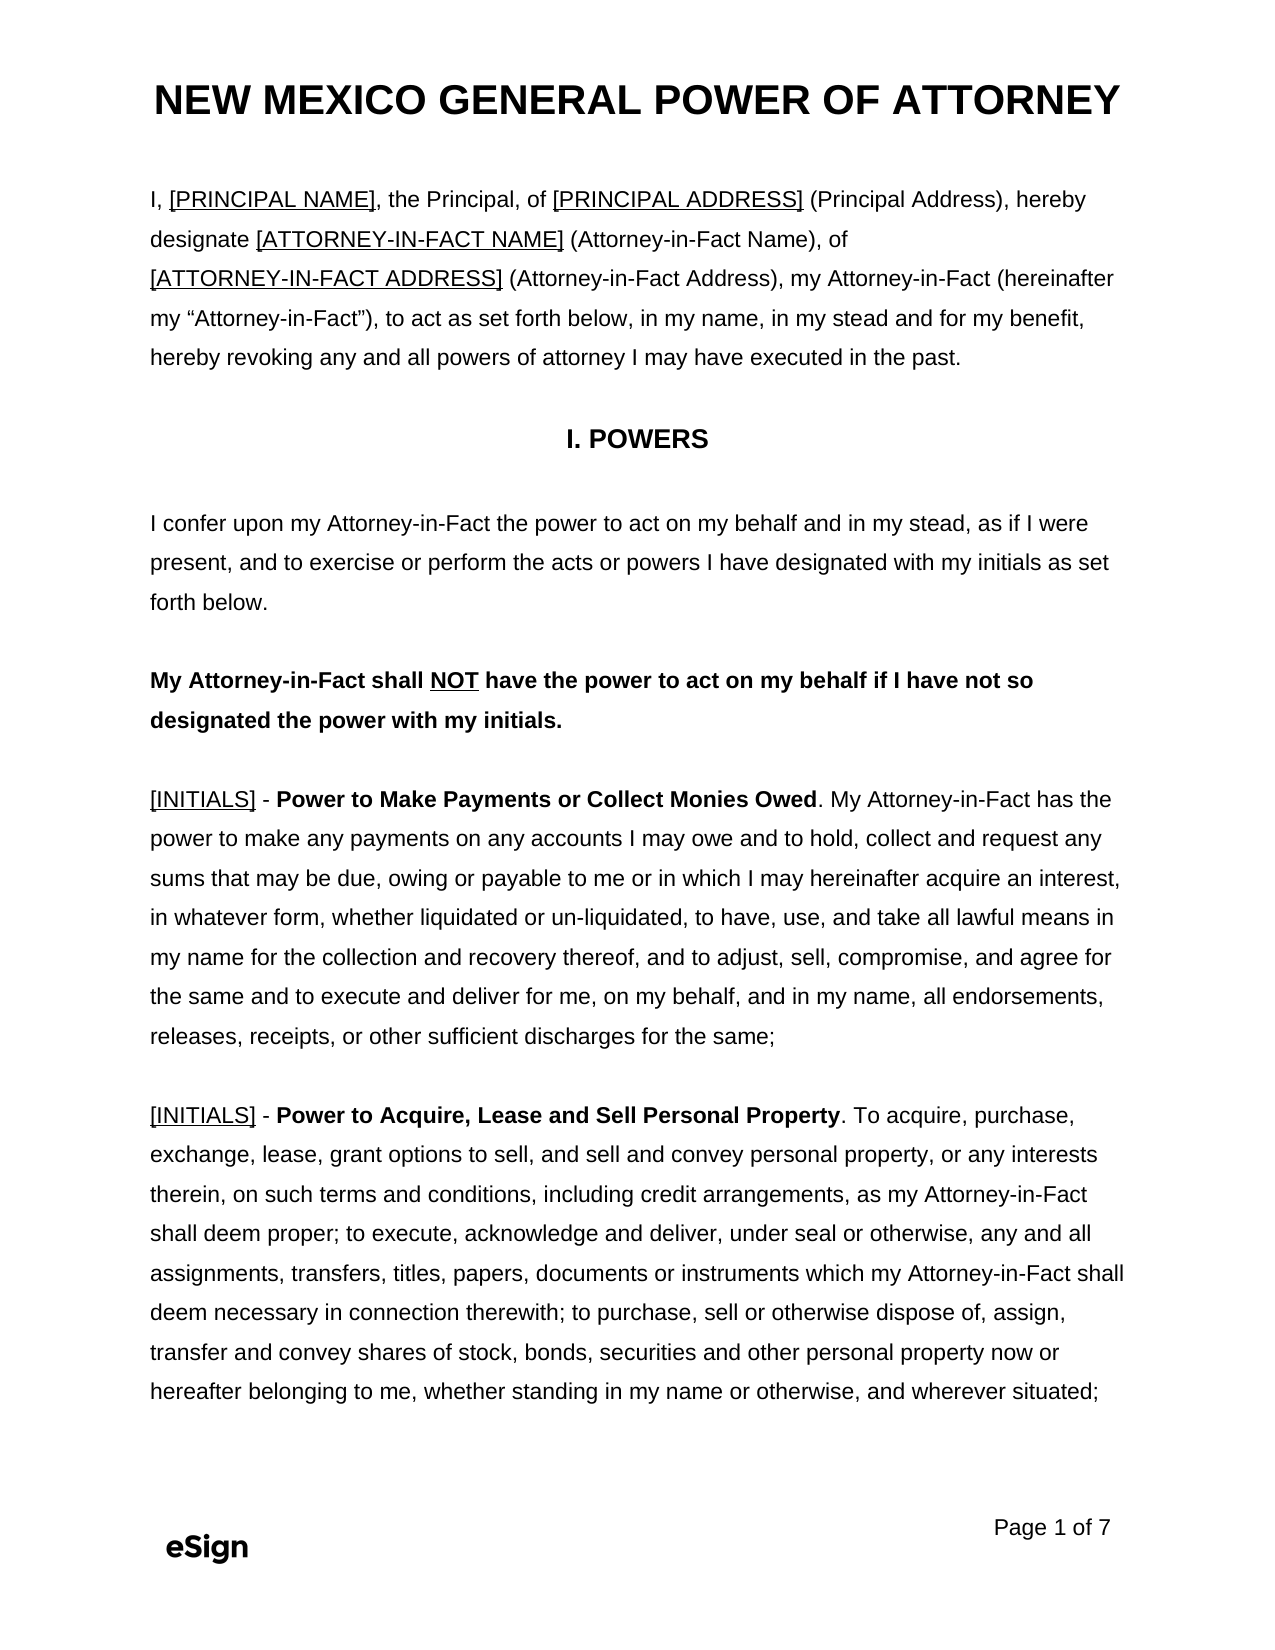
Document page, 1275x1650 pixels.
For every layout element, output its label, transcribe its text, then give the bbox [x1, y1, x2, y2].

text [INITIALS] - Power to Make Payments or Collect Monies Owed. My Attorney-in-Fact has the power to make any payments on any accounts I may owe and to hold, collect and request any sums that may be due, owing or payable to me or in which I may hereinafter acquire an interest, in whatever form, whether liquidated or un-liquidated, to have, use, and take all lawful means in my name for the collection and recovery thereof, and to adjust, sell, compromise, and agree for the same and to execute and deliver for me, on my behalf, and in my name, all endorsements, releases, receipts, or other sufficient discharges for the same; [150, 786, 1125, 1049]
text I confer upon my Attorney-in-Fact the power to act on my behalf and in my stead, as if I were present, and to exercise or perform the acts or powers I have designated with my initials as set forth below. [150, 509, 1125, 615]
text [ATTORNEY-IN-FACT ADDRESS] (Attorney-in-Fact Address), my Attorney-in-Fact (hereinafter my “Attorney-in-Fact”), to act as set forth below, in my name, in my stead and for my benefit, hereby revoking any and all powers of attorney I may have executed in the past. [150, 265, 1125, 371]
text NEW MEXICO GENERAL POWER OF ATTORNEY [150, 75, 1125, 123]
text I, [PRINCIPAL NAME], the Principal, of [PRINCIPAL ADDRESS] (Principal Address), hereby designate [ATTORNEY-IN-FACT NAME] (Attorney-in-Fact Name), of [150, 186, 1125, 252]
text [INITIALS] - Power to Acquire, Lease and Sell Personal Property. To acquire, purchase, exchange, lease, grant options to sell, and sell and convey personal property, or any interests therein, on such terms and conditions, including credit arrangements, as my Attorney-in-Fact shall deem proper; to execute, acknowledge and deliver, under seal or otherwise, any and all assignments, transfers, titles, papers, documents or instruments which my Attorney-in-Fact shall deem necessary in connection therewith; to purchase, sell or otherwise dispose of, assign, transfer and convey shares of stock, bonds, securities and other personal property now or hereafter belonging to me, whether standing in my name or otherwise, and wherever situated; [150, 1102, 1125, 1404]
text My Attorney-in-Fact shall NOT have the power to act on my behalf if I have not so designated the power with my initials. [150, 667, 1125, 733]
text I. POWERS [150, 423, 1125, 454]
